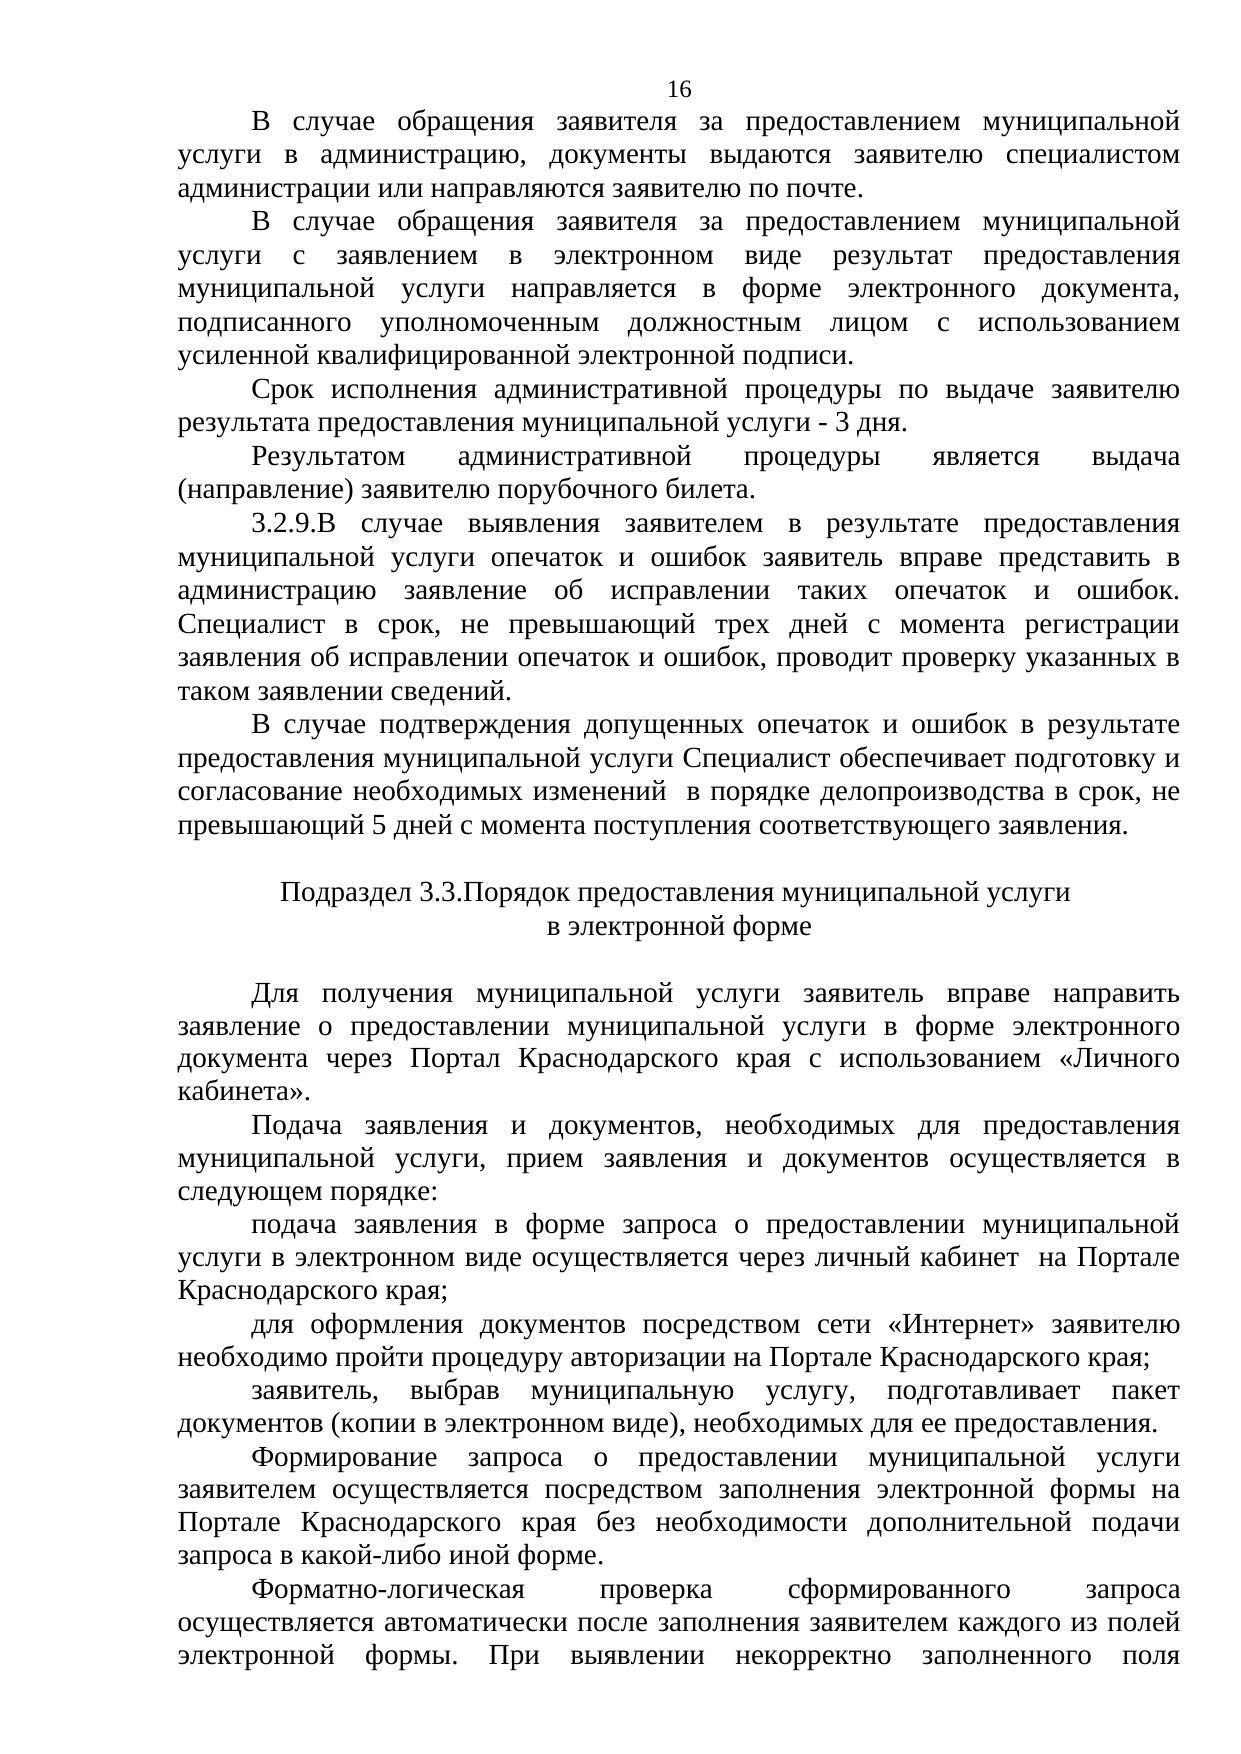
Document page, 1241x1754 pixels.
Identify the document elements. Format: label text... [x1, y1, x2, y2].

subtitle в электронной форме [177, 908, 1181, 941]
text Формирование запроса о предоставлении муниципальной услуги заявителем осуществляется посредством заполнения электронной формы на Портале Краснодарского края без необходимости дополнительной подачи запроса в какой-либо иной форме. [177, 1439, 1181, 1571]
text В случае подтверждения допущенных опечаток и ошибок в результате предоставления муниципальной услуги Специалист обеспечивает подготовку и согласование необходимых изменений в порядке делопроизводства в срок, не превышающий 5 дней с момента поступления соответствующего заявления. [177, 706, 1181, 841]
text Для получения муниципальной услуги заявитель вправе направить заявление о предоставлении муниципальной услуги в форме электронного документа через Портал Краснодарского края с использованием «Личного кабинета». [177, 975, 1181, 1107]
text Форматно-логическая проверка сформированного запроса осуществляется автоматически после заполнения заявителем каждого из полей электронной формы. При выявлении некорректно заполненного поля [177, 1571, 1181, 1670]
text Результатом административной процедуры является выдача (направление) заявителю порубочного билета. [177, 438, 1181, 505]
text В случае обращения заявителя за предоставлением муниципальной услуги в администрацию, документы выдаются заявителю специалистом администрации или направляются заявителю по почте. [177, 103, 1181, 203]
text заявитель, выбрав муниципальную услугу, подготавливает пакет документов (копии в электронном виде), необходимых для ее предоставления. [177, 1372, 1181, 1439]
text Подача заявления и документов, необходимых для предоставления муниципальной услуги, прием заявления и документов осуществляется в следующем порядке: [177, 1107, 1181, 1206]
text подача заявления в форме запроса о предоставлении муниципальной услуги в электронном виде осуществляется через личный кабинет на Портале Краснодарского края; [177, 1206, 1181, 1306]
text Срок исполнения административной процедуры по выдаче заявителю результата предоставления муниципальной услуги - 3 дня. [177, 371, 1181, 438]
text В случае обращения заявителя за предоставлением муниципальной услуги с заявлением в электронном виде результат предоставления муниципальной услуги направляется в форме электронного документа, подписанного уполномоченным должностным лицом с использованием усиленной квалифицированной электронной подписи. [177, 203, 1181, 371]
text для оформления документов посредством сети «Интернет» заявителю необходимо пройти процедуру авторизации на Портале Краснодарского края; [177, 1306, 1181, 1372]
subtitle Подраздел 3.3.Порядок предоставления муниципальной услуги [177, 874, 1181, 908]
text 3.2.9.В случае выявления заявителем в результате предоставления муниципальной услуги опечаток и ошибок заявитель вправе представить в администрацию заявление об исправлении таких опечаток и ошибок. Специалист в срок, не превышающий трех дней с момента регистрации заявления об исправлении опечаток и ошибок, проводит проверку указанных в таком заявлении сведений. [177, 505, 1181, 706]
